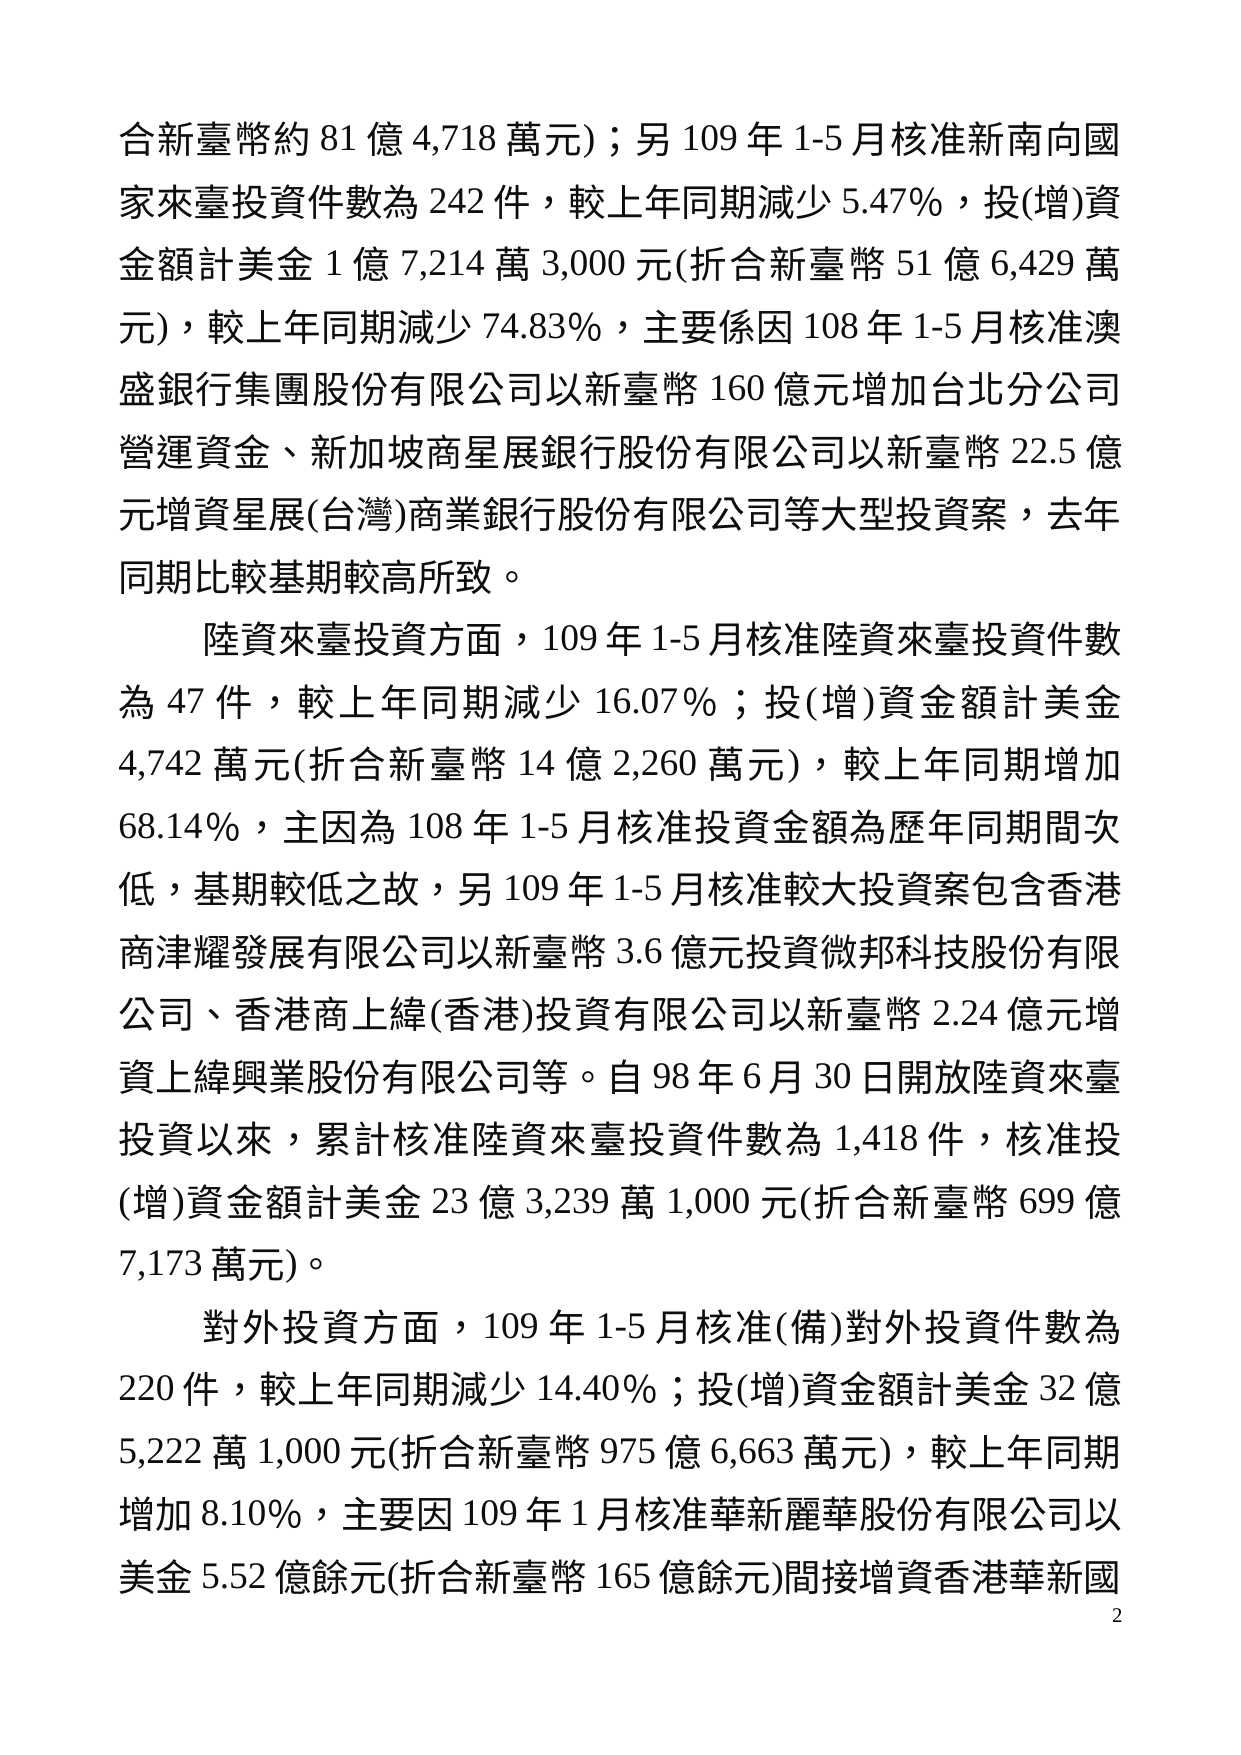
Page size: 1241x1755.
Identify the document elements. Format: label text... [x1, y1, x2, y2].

text 對外投資方面，109年1-5月核准(備)對外投資件數為220件，較上年同期減少14.40％；投(增)資金額計美金32億5,222萬1,000元(折合新臺幣975億6,663萬元)，較上年同期增加8.10％，主要因109年1月核准華新麗華股份有限公司以美金5.52億餘元(折合新臺幣165億餘元)間接增資香港華新國 [118, 1283, 1122, 1596]
text 根據本部投審會統計，本（109）年1-5月核准僑外投資件數為1,435件，較上年同期減少2.78％；投(增)資金額計美金34億2,099萬6,000元(折合新臺幣1,026億2,988萬元)，較上年同期增加11.95％；另依據聯合國貿易發展會議「2020年世界投資報告」，全球企業海外直接投資(FDI) 109年降幅或高達4成，而台灣目前仍維持正成長，顯示雖面對美中貿易戰、科技戰、新冠肺炎疫情影響，台灣在政府積極應對下，守住疫情衝擊，僑外仍看好台灣是安全值得信賴的投資環境；109年1-5月較大投資案件包含109年1月核准丹麥商ORSTED WIND POWER TW HOLDING A/S增資大彰化東南離岸風力發電股份有限公司、大彰化西南離岸風力發電股份有限公司共計新臺幣約248億元、109年3月核准盧森堡商DIODES TAIWAN S.A R.L.以新臺幣133億元增資台灣達爾科技股份有限公司及日商鎧俠株式會社以新臺幣82億2,690萬元增資台灣鎧俠股份有限公司等。109年1-5月核准新設公司件數為928件，新設公司投資金額約美金2億7,158萬元(折合新臺幣約81億4,718萬元)；另109年1-5月核准新南向國家來臺投資件數為242件，較上年同期減少5.47％，投(增)資金額計美金1億7,214萬3,000元(折合新臺幣51億6,429萬元)，較上年同期減少74.83％，主要係因108年1-5月核准澳盛銀行集團股份有限公司以新臺幣160億元增加台北分公司營運資金、新加坡商星展銀行股份有限公司以新臺幣22.5億元增資星展(台灣)商業銀行股份有限公司等大型投資案，去年同期比較基期較高所致。 [118, 96, 1122, 596]
text 陸資來臺投資方面，109年1-5月核准陸資來臺投資件數為47件，較上年同期減少16.07％；投(增)資金額計美金4,742萬元(折合新臺幣14億2,260萬元)，較上年同期增加68.14％，主因為108年1-5月核准投資金額為歷年同期間次低，基期較低之故，另109年1-5月核准較大投資案包含香港商津耀發展有限公司以新臺幣3.6億元投資微邦科技股份有限公司、香港商上緯(香港)投資有限公司以新臺幣2.24億元增資上緯興業股份有限公司等。自98年6月30日開放陸資來臺投資以來，累計核准陸資來臺投資件數為1,418件，核准投(增)資金額計美金23億3,239萬1,000元(折合新臺幣699億7,173萬元)。 [118, 596, 1122, 1283]
